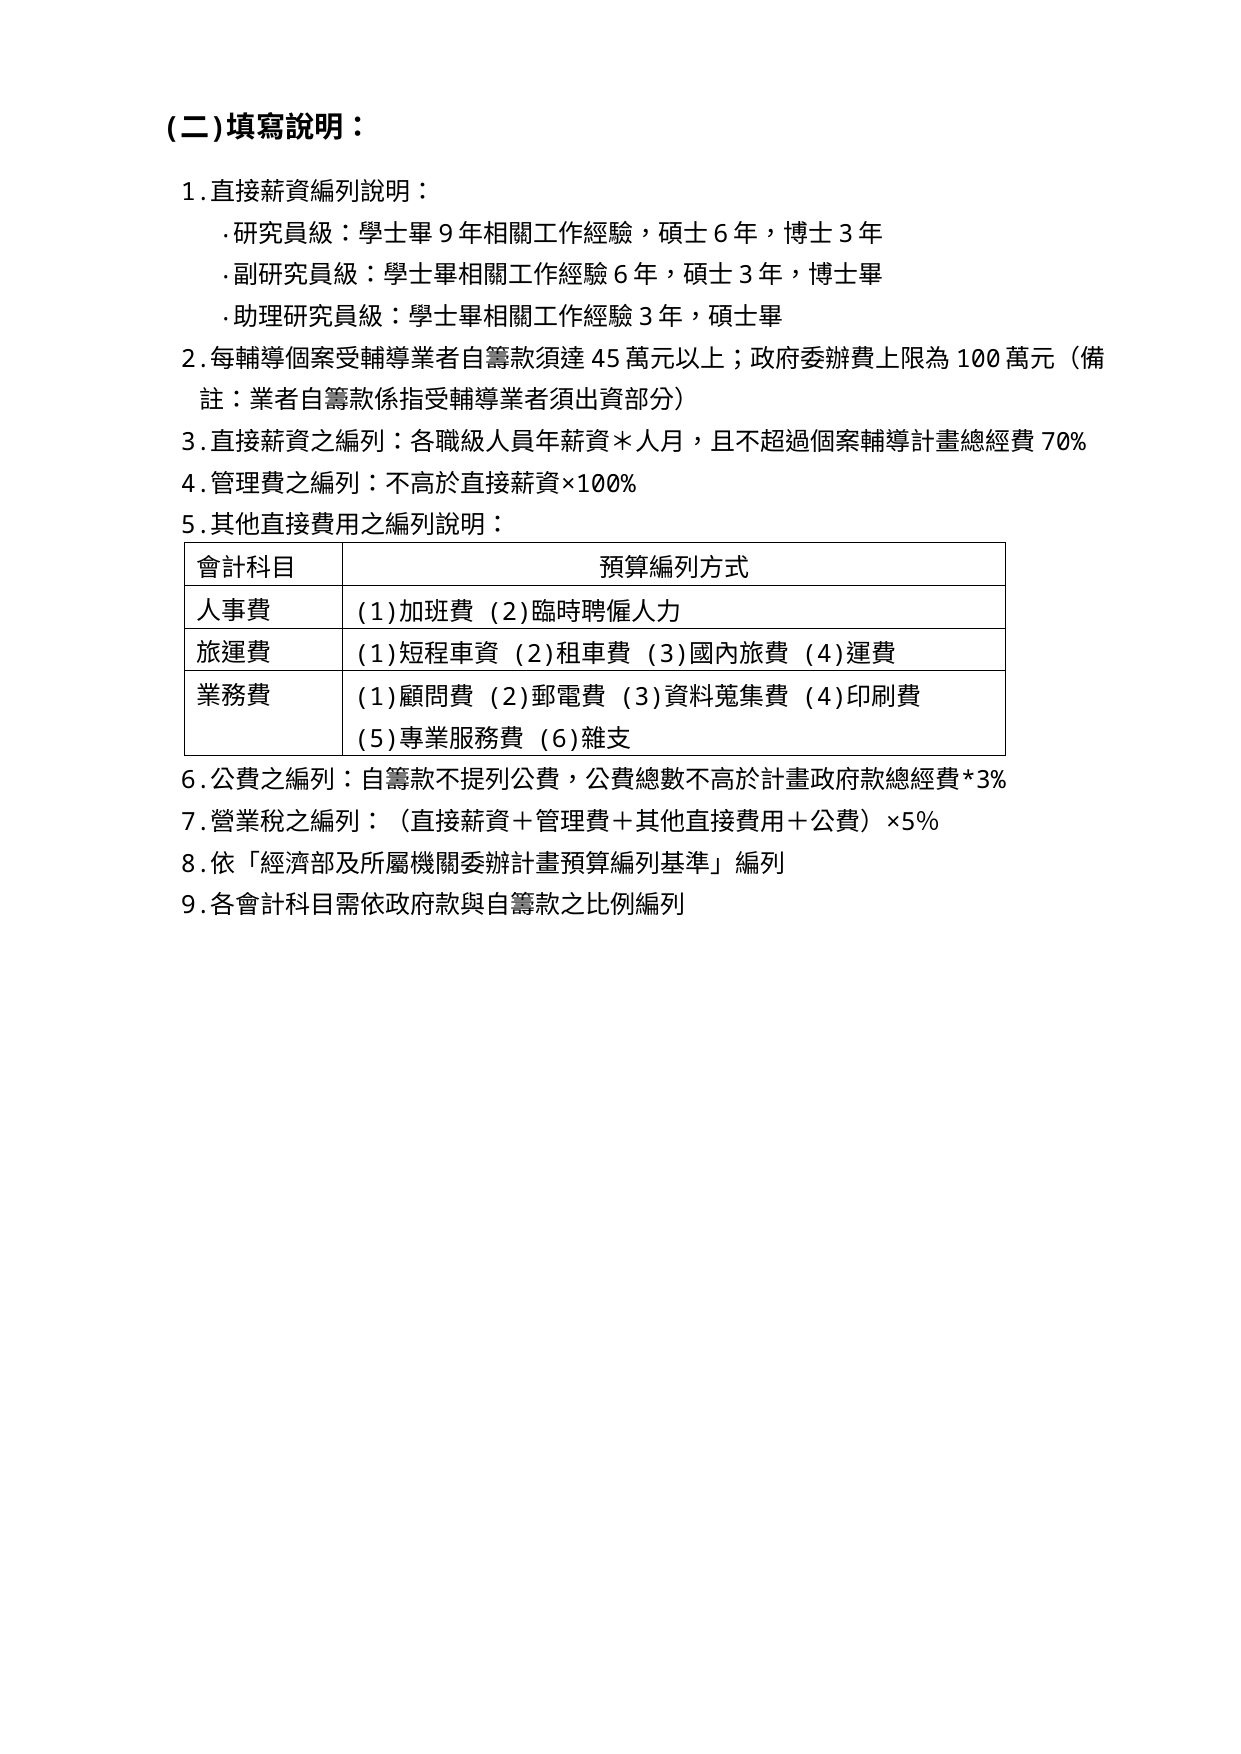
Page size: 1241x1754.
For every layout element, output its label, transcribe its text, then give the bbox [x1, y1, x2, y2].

table_cell (1)短程車資 (2)租車費 (3)國內旅費 (4)運費 [343, 629, 1005, 670]
text ‧助理研究員級：學士畢相關工作經驗3年，碩士畢 [218, 292, 1122, 334]
text ‧研究員級：學士畢9年相關工作經驗，碩士6年，博士3年 [218, 209, 1122, 250]
text ‧副研究員級：學士畢相關工作經驗6年，碩士3年，博士畢 [218, 250, 1122, 292]
table_header 預算編列方式 [343, 543, 1005, 585]
text 1.直接薪資編列說明： [181, 167, 1122, 209]
text 7.營業稅之編列：（直接薪資＋管理費＋其他直接費用＋公費）×5％ [181, 797, 1122, 839]
text 5.其他直接費用之編列說明： [181, 500, 1122, 542]
text 8.依「經濟部及所屬機關委辦計畫預算編列基準」編列 [181, 839, 1122, 881]
text 3.直接薪資之編列：各職級人員年薪資＊人月，且不超過個案輔導計畫總經費70% [181, 417, 1122, 459]
text 6.公費之編列：自籌款不提列公費，公費總數不高於計畫政府款總經費*3% [181, 756, 1122, 797]
table_header 會計科目 [185, 543, 342, 585]
text (二)填寫說明： [162, 103, 1122, 146]
text 4.管理費之編列：不高於直接薪資×100% [181, 459, 1122, 500]
table_cell (1)顧問費 (2)郵電費 (3)資料蒐集費 (4)印刷費 (5)專業服務費 (6)雜支 [343, 671, 1005, 754]
table_cell (1)加班費 (2)臨時聘僱人力 [343, 586, 1005, 627]
table_cell 人事費 [185, 586, 342, 627]
text 2.每輔導個案受輔導業者自籌款須達45萬元以上；政府委辦費上限為100萬元（備註：業者自籌款係指受輔導業者須出資部分） [181, 334, 1122, 417]
table_cell 業務費 [185, 671, 342, 754]
table_cell 旅運費 [185, 629, 342, 670]
text 9.各會計科目需依政府款與自籌款之比例編列 [181, 881, 1122, 922]
